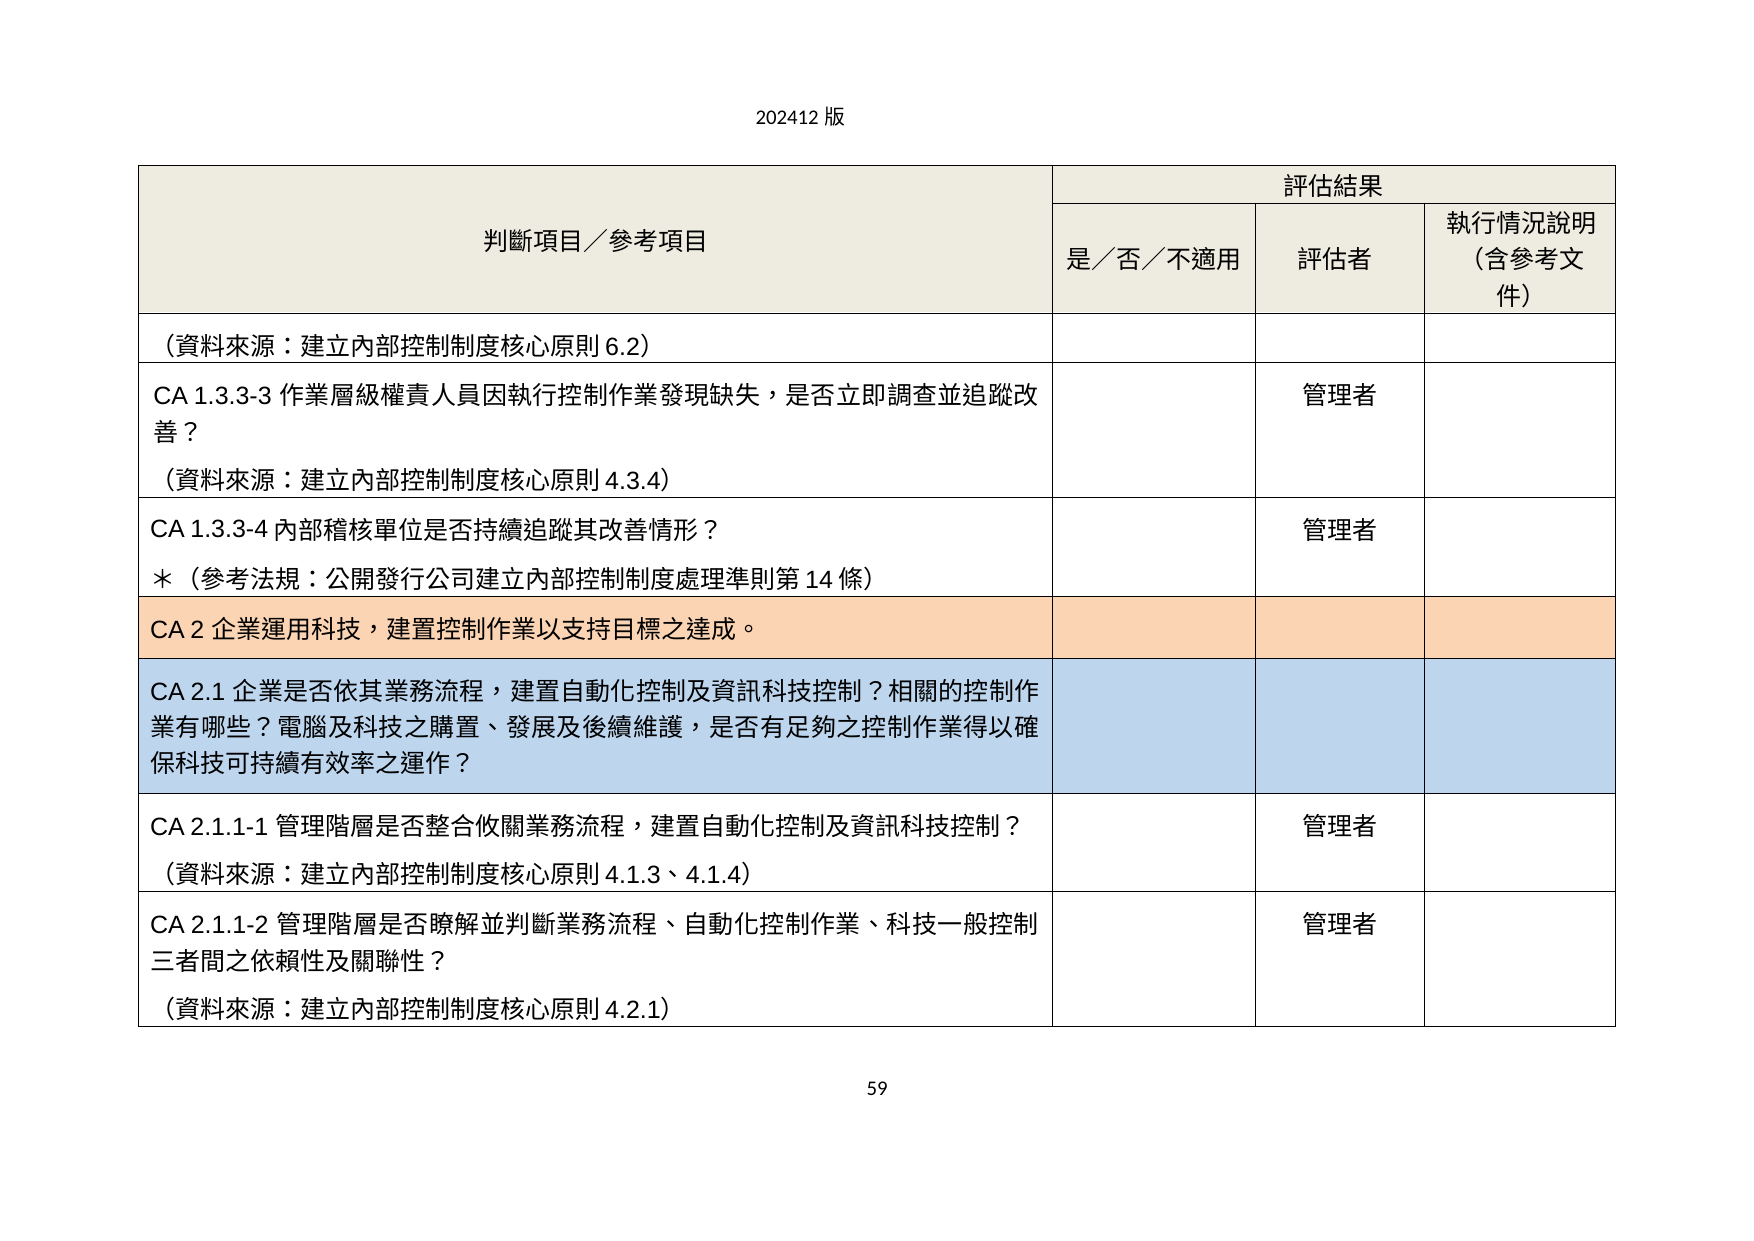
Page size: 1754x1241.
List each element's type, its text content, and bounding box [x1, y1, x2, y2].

table_cell [1425, 597, 1615, 658]
table_cell CA 2.1.1-2 管理階層是否瞭解並判斷業務流程、自動化控制作業、科技一般控制三者間之依賴性及關聯性？ （資料來源：建立內部控制制度核心原則4.2.1） [139, 892, 1052, 1026]
table_cell 是／否／不適用 [1053, 204, 1255, 312]
table_cell [1425, 363, 1615, 497]
table_cell [1053, 363, 1255, 497]
table_cell [1425, 498, 1615, 596]
table_cell [1256, 597, 1424, 658]
table_cell [1256, 314, 1424, 362]
table_cell [1053, 498, 1255, 596]
table_cell CA 1.3.3-3 作業層級權責人員因執行控制作業發現缺失，是否立即調查並追蹤改善？ （資料來源：建立內部控制制度核心原則4.3.4） [139, 363, 1052, 497]
table_cell [1053, 314, 1255, 362]
table_cell [1256, 659, 1424, 793]
table_cell [1053, 892, 1255, 1026]
table_cell [1425, 314, 1615, 362]
table_cell [1425, 892, 1615, 1026]
table_cell 執行情況說明 （含參考文件） [1425, 204, 1615, 312]
table_cell 管理者 [1256, 892, 1424, 1026]
table_cell CA 1.3.3-4內部稽核單位是否持續追蹤其改善情形？ ＊（參考法規：公開發行公司建立內部控制制度處理準則第14條） [139, 498, 1052, 596]
table_cell 管理者 [1256, 794, 1424, 891]
table_cell [1053, 794, 1255, 891]
table_header 評估結果 [1053, 166, 1615, 203]
table_cell [1053, 659, 1255, 793]
table_cell 評估者 [1256, 204, 1424, 312]
table_cell [1053, 597, 1255, 658]
table_cell （資料來源：建立內部控制制度核心原則6.2） [139, 314, 1052, 362]
table_cell CA 2.1 企業是否依其業務流程，建置自動化控制及資訊科技控制？相關的控制作業有哪些？電腦及科技之購置、發展及後續維護，是否有足夠之控制作業得以確保科技可持續有效率之運作？ [139, 659, 1052, 793]
table_header 判斷項目／參考項目 [139, 166, 1052, 312]
table_cell 管理者 [1256, 498, 1424, 596]
table_cell [1425, 659, 1615, 793]
table_cell CA 2.1.1-1 管理階層是否整合攸關業務流程，建置自動化控制及資訊科技控制？ （資料來源：建立內部控制制度核心原則4.1.3、4.1.4） [139, 794, 1052, 891]
table_cell 管理者 [1256, 363, 1424, 497]
table_cell [1425, 794, 1615, 891]
table_cell CA 2 企業運用科技，建置控制作業以支持目標之達成。 [139, 597, 1052, 658]
